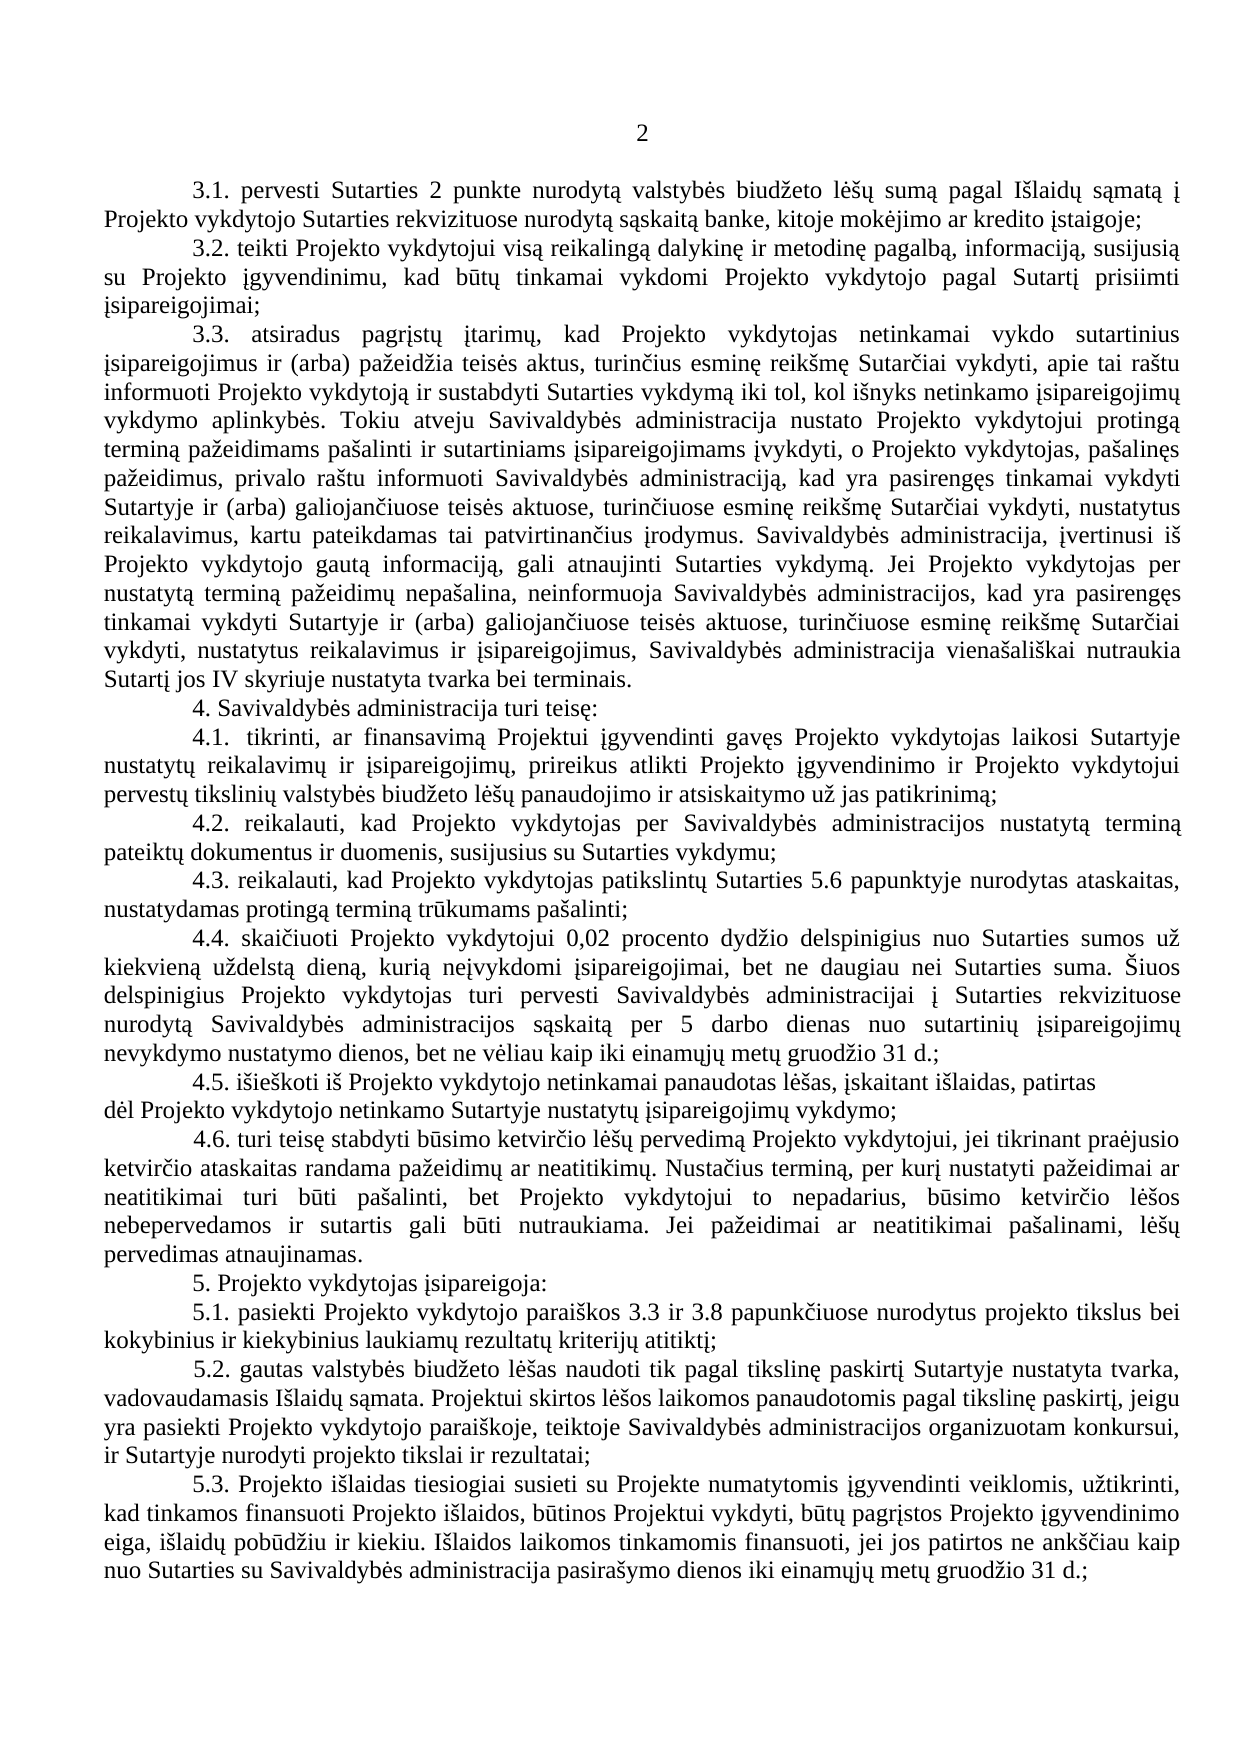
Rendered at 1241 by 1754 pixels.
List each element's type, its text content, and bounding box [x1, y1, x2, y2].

text 4.6. turi teisę stabdyti būsimo ketvirčio lėšų pervedimą Projekto vykdytojui, jei tikrinant praėjusio ketvirčio ataskaitas randama pažeidimų ar neatitikimų. Nustačius terminą, per kurį nustatyti pažeidimai ar neatitikimai turi būti pašalinti, bet Projekto vykdytojui to nepadarius, būsimo ketvirčio lėšos nebepervedamos ir sutartis gali būti nutraukiama. Jei pažeidimai ar neatitikimai pašalinami, lėšų pervedimas atnaujinamas. [103, 1124, 1181, 1268]
text 4. Savivaldybės administracija turi teisę: [103, 693, 1181, 722]
text 3.3. atsiradus pagrįstų įtarimų, kad Projekto vykdytojas netinkamai vykdo sutartinius įsipareigojimus ir (arba) pažeidžia teisės aktus, turinčius esminę reikšmę Sutarčiai vykdyti, apie tai raštu informuoti Projekto vykdytoją ir sustabdyti Sutarties vykdymą iki tol, kol išnyks netinkamo įsipareigojimų vykdymo aplinkybės. Tokiu atveju Savivaldybės administracija nustato Projekto vykdytojui protingą terminą pažeidimams pašalinti ir sutartiniams įsipareigojimams įvykdyti, o Projekto vykdytojas, pašalinęs pažeidimus, privalo raštu informuoti Savivaldybės administraciją, kad yra pasirengęs tinkamai vykdyti Sutartyje ir (arba) galiojančiuose teisės aktuose, turinčiuose esminę reikšmę Sutarčiai vykdyti, nustatytus reikalavimus, kartu pateikdamas tai patvirtinančius įrodymus. Savivaldybės administracija, įvertinusi iš Projekto vykdytojo gautą informaciją, gali atnaujinti Sutarties vykdymą. Jei Projekto vykdytojas per nustatytą terminą pažeidimų nepašalina, neinformuoja Savivaldybės administracijos, kad yra pasirengęs tinkamai vykdyti Sutartyje ir (arba) galiojančiuose teisės aktuose, turinčiuose esminę reikšmę Sutarčiai vykdyti, nustatytus reikalavimus ir įsipareigojimus, Savivaldybės administracija vienašališkai nutraukia Sutartį jos IV skyriuje nustatyta tvarka bei terminais. [103, 319, 1181, 693]
text 5. Projekto vykdytojas įsipareigoja: [103, 1268, 1181, 1297]
text 3.1. pervesti Sutarties 2 punkte nurodytą valstybės biudžeto lėšų sumą pagal Išlaidų sąmatą į Projekto vykdytojo Sutarties rekvizituose nurodytą sąskaitą banke, kitoje mokėjimo ar kredito įstaigoje; [103, 176, 1181, 233]
text 4.2. reikalauti, kad Projekto vykdytojas per Savivaldybės administracijos nustatytą terminą pateiktų dokumentus ir duomenis, susijusius su Sutarties vykdymu; [103, 808, 1181, 866]
text dėl Projekto vykdytojo netinkamo Sutartyje nustatytų įsipareigojimų vykdymo; [103, 1096, 1181, 1124]
text 4.5. išieškoti iš Projekto vykdytojo netinkamai panaudotas lėšas, įskaitant išlaidas, patirtas [103, 1067, 1181, 1096]
text 5.2. gautas valstybės biudžeto lėšas naudoti tik pagal tikslinę paskirtį Sutartyje nustatyta tvarka, vadovaudamasis Išlaidų sąmata. Projektui skirtos lėšos laikomos panaudotomis pagal tikslinę paskirtį, jeigu yra pasiekti Projekto vykdytojo paraiškoje, teiktoje Savivaldybės administracijos organizuotam konkursui, ir Sutartyje nurodyti projekto tikslai ir rezultatai; [103, 1354, 1181, 1469]
text 4.1. tikrinti, ar finansavimą Projektui įgyvendinti gavęs Projekto vykdytojas laikosi Sutartyje nustatytų reikalavimų ir įsipareigojimų, prireikus atlikti Projekto įgyvendinimo ir Projekto vykdytojui pervestų tikslinių valstybės biudžeto lėšų panaudojimo ir atsiskaitymo už jas patikrinimą; [103, 722, 1181, 808]
text 4.3. reikalauti, kad Projekto vykdytojas patikslintų Sutarties 5.6 papunktyje nurodytas ataskaitas, nustatydamas protingą terminą trūkumams pašalinti; [103, 866, 1181, 923]
text 3.2. teikti Projekto vykdytojui visą reikalingą dalykinę ir metodinę pagalbą, informaciją, susijusią su Projekto įgyvendinimu, kad būtų tinkamai vykdomi Projekto vykdytojo pagal Sutartį prisiimti įsipareigojimai; [103, 233, 1181, 319]
text 4.4. skaičiuoti Projekto vykdytojui 0,02 procento dydžio delspinigius nuo Sutarties sumos už kiekvieną uždelstą dieną, kurią neįvykdomi įsipareigojimai, bet ne daugiau nei Sutarties suma. Šiuos delspinigius Projekto vykdytojas turi pervesti Savivaldybės administracijai į Sutarties rekvizituose nurodytą Savivaldybės administracijos sąskaitą per 5 darbo dienas nuo sutartinių įsipareigojimų nevykdymo nustatymo dienos, bet ne vėliau kaip iki einamųjų metų gruodžio 31 d.; [103, 923, 1181, 1067]
text 5.3. Projekto išlaidas tiesiogiai susieti su Projekte numatytomis įgyvendinti veiklomis, užtikrinti, kad tinkamos finansuoti Projekto išlaidos, būtinos Projektui vykdyti, būtų pagrįstos Projekto įgyvendinimo eiga, išlaidų pobūdžiu ir kiekiu. Išlaidos laikomos tinkamomis finansuoti, jei jos patirtos ne ankščiau kaip nuo Sutarties su Savivaldybės administracija pasirašymo dienos iki einamųjų metų gruodžio 31 d.; [103, 1469, 1181, 1584]
text 5.1. pasiekti Projekto vykdytojo paraiškos 3.3 ir 3.8 papunkčiuose nurodytus projekto tikslus bei kokybinius ir kiekybinius laukiamų rezultatų kriterijų atitiktį; [103, 1297, 1181, 1354]
